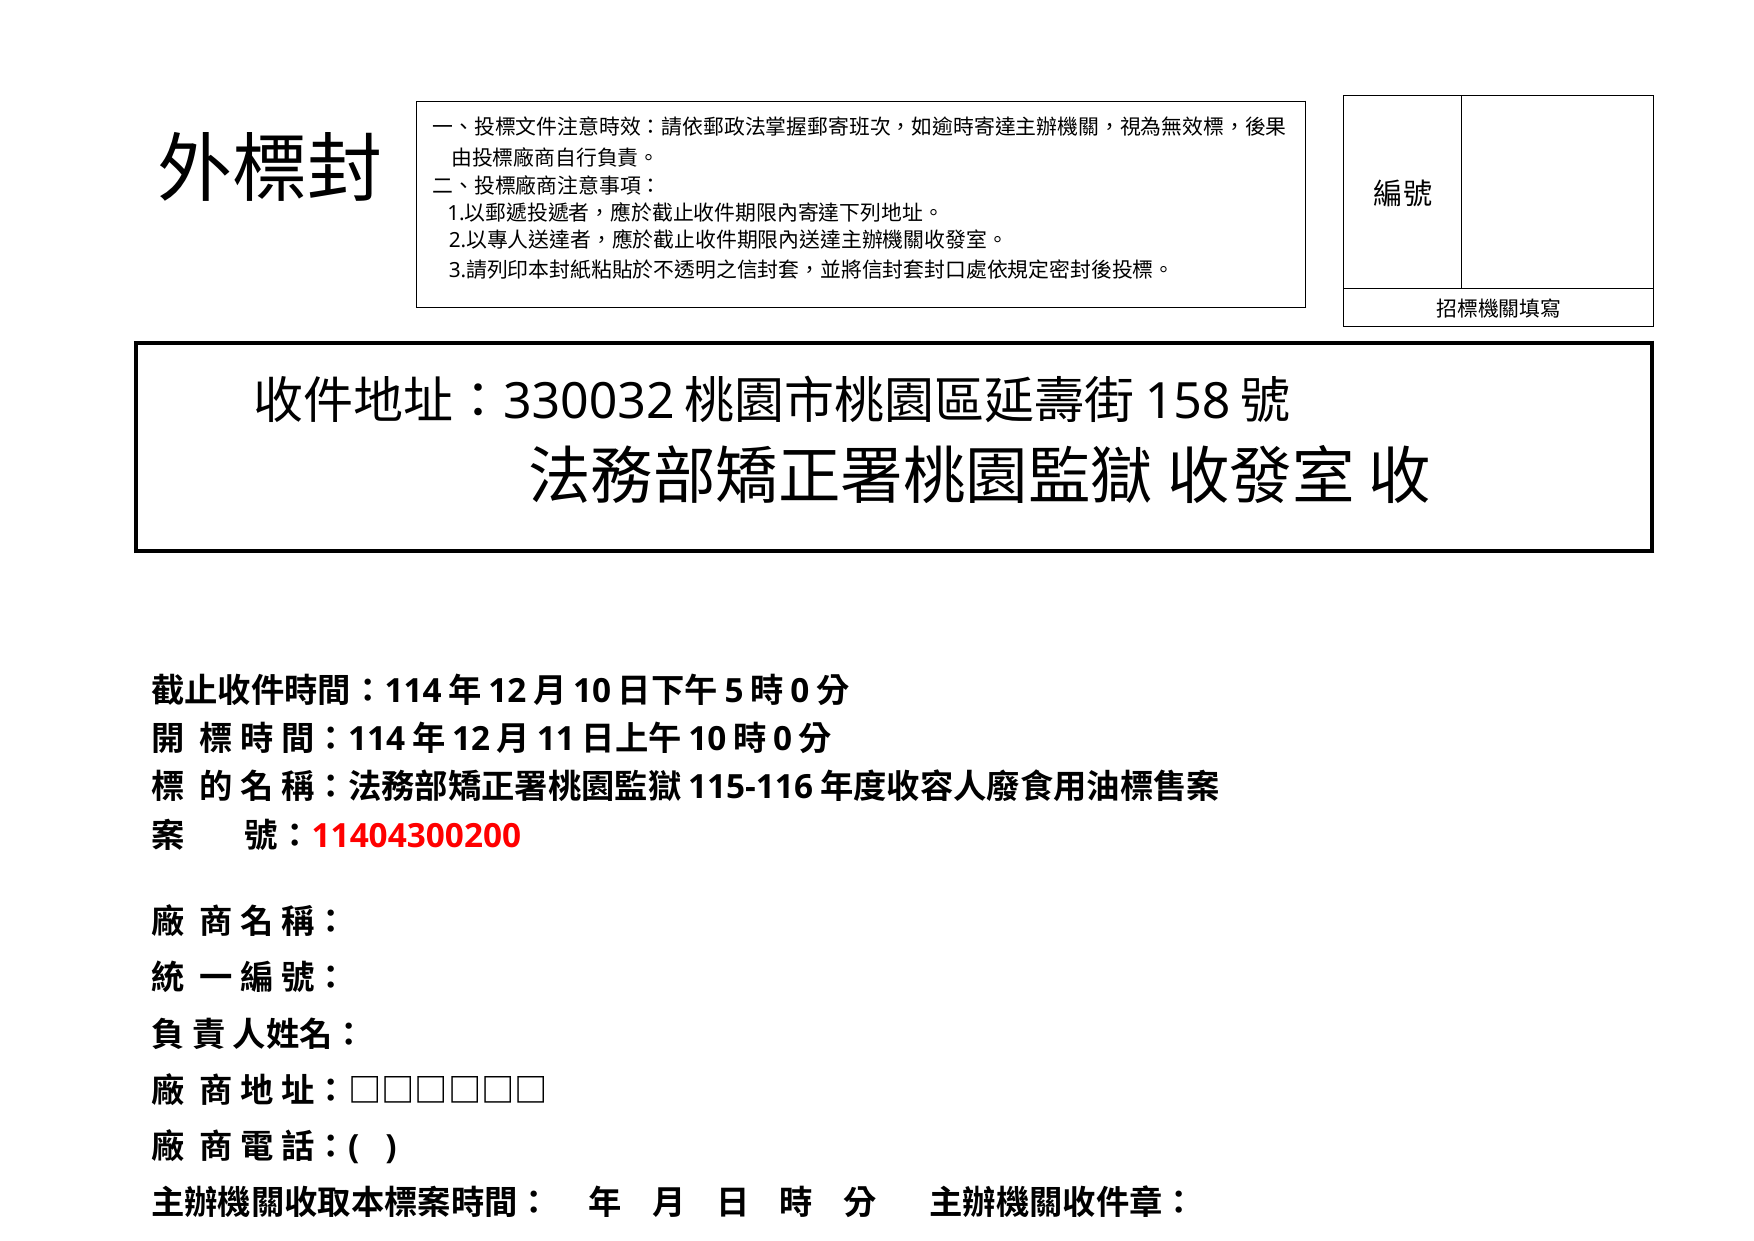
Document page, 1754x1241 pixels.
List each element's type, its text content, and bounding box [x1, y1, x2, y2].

text 廠 商 地 址：□□□□□□ [151, 1057, 1569, 1113]
text 二、投標廠商注意事項： [432, 172, 1290, 199]
text 廠 商 名 稱： [151, 888, 1569, 945]
table_header 編號 [1344, 96, 1461, 288]
text 截止收件時間：114年12月10日下午5時0分 [151, 663, 1569, 712]
text 一、投標文件注意時效：請依郵政法掌握郵寄班次，如逾時寄達主辦機關，視為無效標，後果 [432, 109, 1290, 140]
text 統 一 編 號： [151, 945, 1569, 1001]
text 案 號：11404300200 [151, 809, 1569, 857]
text 由投標廠商自行負責。 [432, 140, 1290, 172]
text 3.請列印本封紙粘貼於不透明之信封套，並將信封套封口處依規定密封後投標。 [432, 253, 1290, 284]
text 標 的 名 稱：法務部矯正署桃園監獄115-116年度收容人廢食用油標售案 [151, 760, 1569, 809]
table_cell 招標機關填寫 [1344, 289, 1653, 326]
text 1.以郵遞投遞者，應於截止收件期限內寄達下列地址。 [432, 199, 1290, 226]
text 法務部矯正署桃園監獄 收發室 收 [153, 440, 1635, 513]
text 主辦機關收取本標案時間： 年 月 日 時 分 主辦機關收件章： [151, 1170, 1569, 1226]
text 開 標 時 間：114年12月11日上午10時0分 [151, 712, 1569, 760]
text 外標封 [126, 109, 414, 217]
text 廠 商 電 話：( ) [151, 1113, 1569, 1170]
text 負 責 人姓名： [151, 1001, 1569, 1057]
table_header [1462, 96, 1653, 288]
text 2.以專人送達者，應於截止收件期限內送達主辦機關收發室。 [432, 226, 1290, 253]
text 收件地址：330032桃園市桃園區延壽街158號 [153, 360, 1635, 433]
